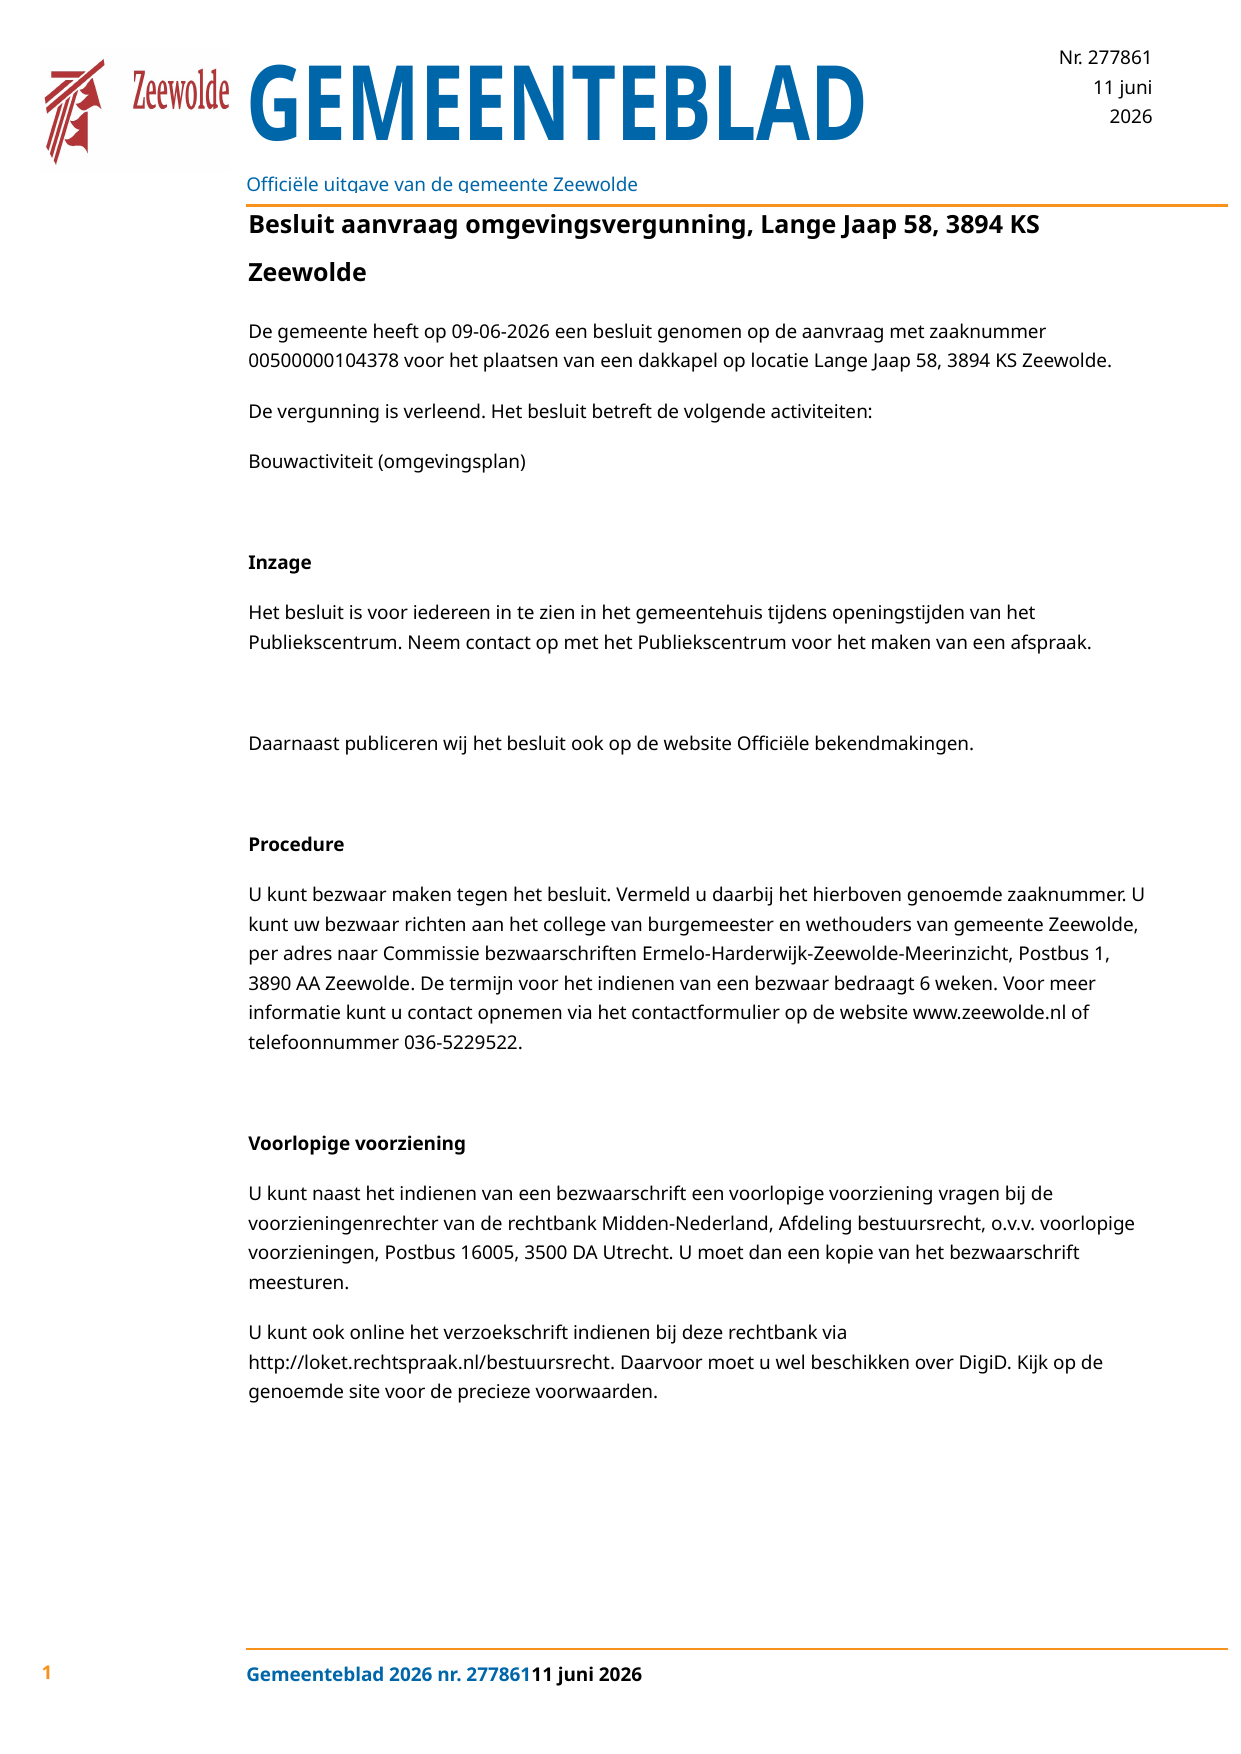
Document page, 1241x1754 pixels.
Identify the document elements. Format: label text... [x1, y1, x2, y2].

text Besluit aanvraag omgevingsvergunning, Lange Jaap 58, 3894 KS Zeewolde [248, 207, 1152, 288]
text U kunt ook online het verzoekschrift indienen bij deze rechtbank via http://loket.rechtspraak.nl/bestuursrecht. Daarvoor moet u wel beschikken over DigiD. Kijk op de genoemde site voor de precieze voorwaarden. [248, 1319, 1152, 1404]
text Het besluit is voor iedereen in te zien in het gemeentehuis tijdens openingstijden van het Publiekscentrum. Neem contact op met het Publiekscentrum voor het maken van een afspraak. [248, 599, 1152, 655]
picture [41, 47, 231, 172]
text U kunt bezwaar maken tegen het besluit. Vermeld u daarbij het hierboven genoemde zaaknummer. U kunt uw bezwaar richten aan het college van burgemeester en wethouders van gemeente Zeewolde, per adres naar Commissie bezwaarschriften Ermelo-Harderwijk-Zeewolde-Meerinzicht, Postbus 1, 3890 AA Zeewolde. De termijn voor het indienen van een bezwaar bedraagt 6 weken. Voor meer informatie kunt u contact opnemen via het contactformulier op de website www.zeewolde.nl of telefoonnummer 036-5229522. [248, 881, 1152, 1055]
text U kunt naast het indienen van een bezwaarschrift een voorlopige voorziening vragen bij de voorzieningenrechter van de rechtbank Midden-Nederland, Afdeling bestuursrecht, o.v.v. voorlopige voorzieningen, Postbus 16005, 3500 DA Utrecht. U moet dan een kopie van het bezwaarschrift meesturen. [248, 1180, 1152, 1295]
text Voorlopige voorziening [248, 1130, 1152, 1156]
text Inzage [248, 549, 1152, 575]
text Daarnaast publiceren wij het besluit ook op de website Officiële bekendmakingen. [248, 730, 1152, 756]
text De gemeente heeft op 09-06-2026 een besluit genomen op de aanvraag met zaaknummer 00500000104378 voor het plaatsen van een dakkapel op locatie Lange Jaap 58, 3894 KS Zeewolde. [248, 318, 1152, 373]
text Procedure [248, 831, 1152, 857]
text De vergunning is verleend. Het besluit betreft de volgende activiteiten: [248, 398, 1152, 424]
text Bouwactiviteit (omgevingsplan) [248, 448, 1152, 474]
